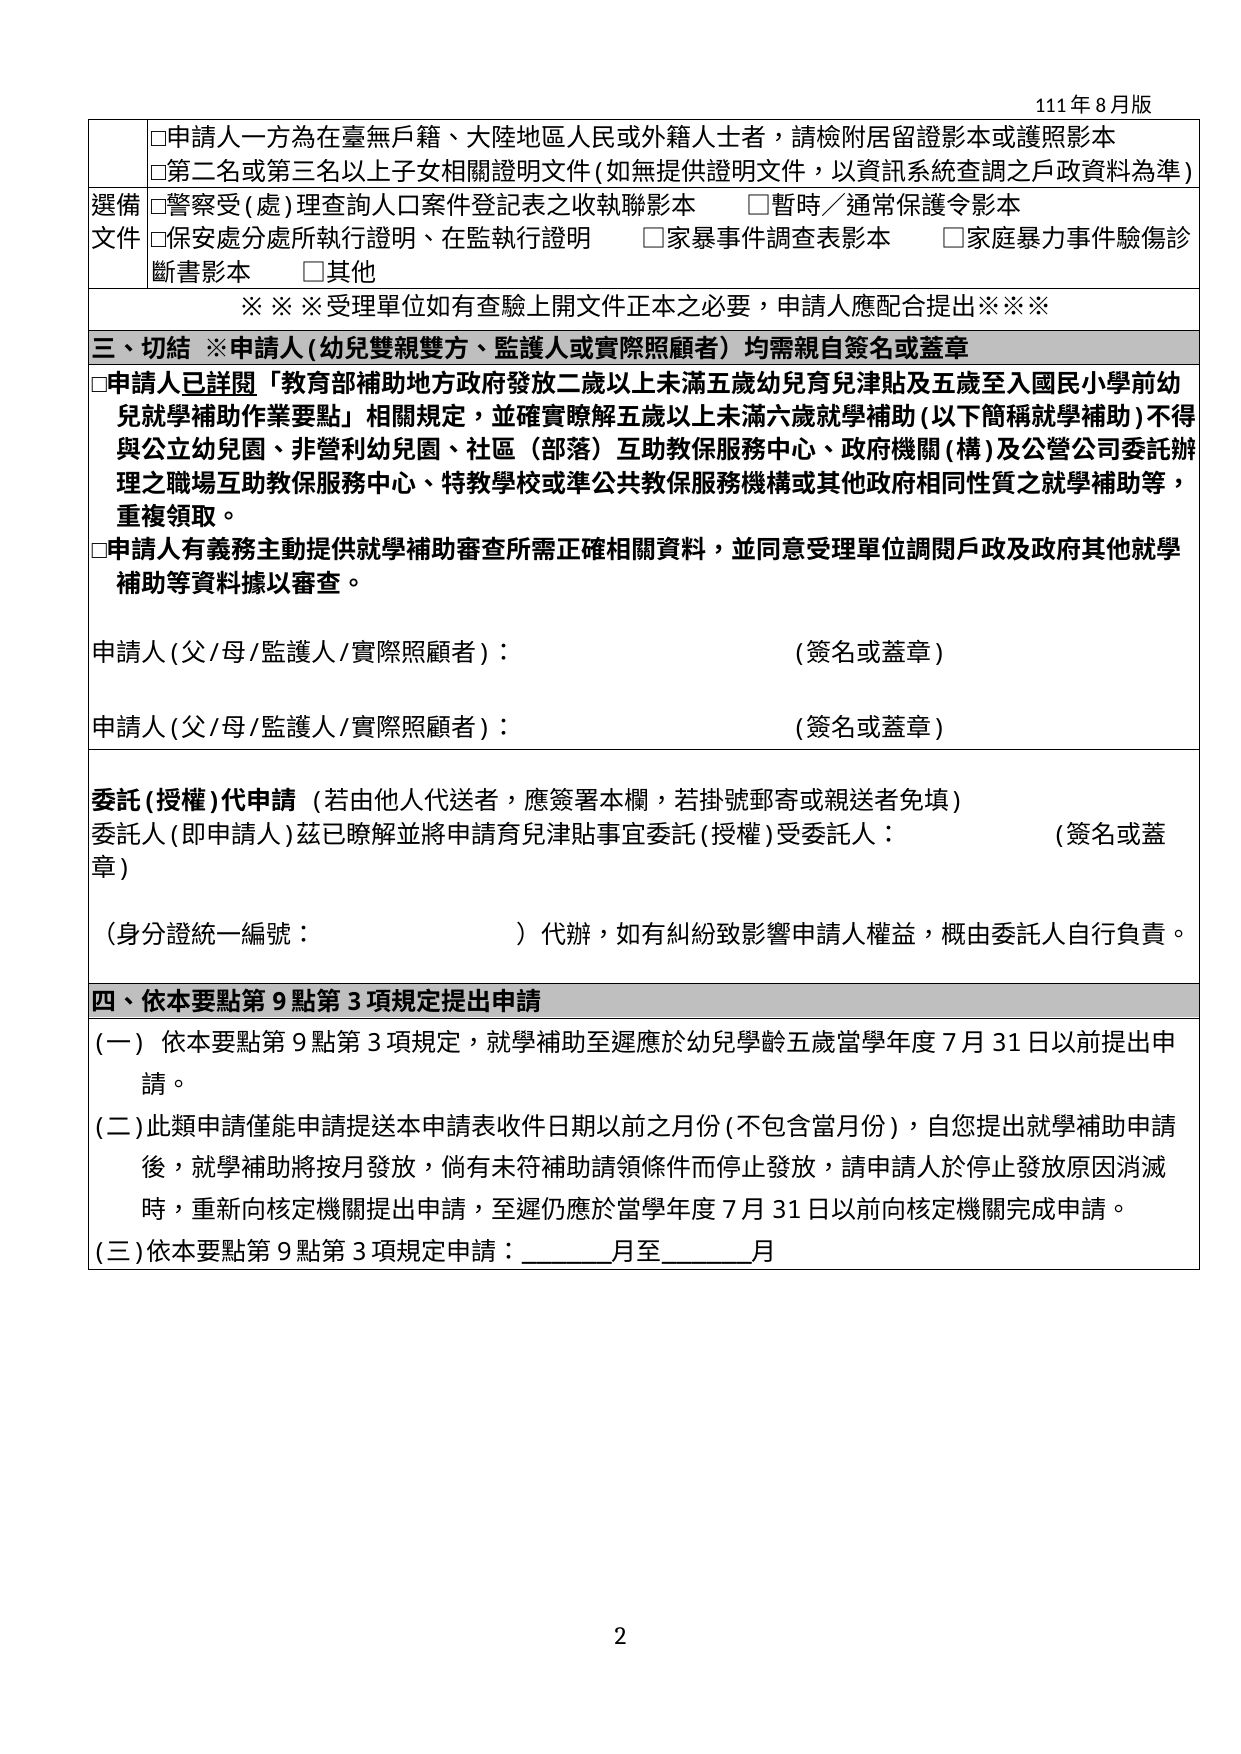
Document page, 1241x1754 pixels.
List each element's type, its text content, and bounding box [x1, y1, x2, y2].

table_cell (一) 依本要點第9點第3項規定，就學補助至遲應於幼兒學齡五歲當學年度7月31日以前提出申請。 (二)此類申請僅能申請提送本申請表收件日期以前之月份(不包含當月份)，自您提出就學補助申請後，就學補助將按月發放，倘有未符補助請領條件而停止發放，請申請人於停止發放原因消滅時，重新向核定機關提出申請，至遲仍應於當學年度7月31日以前向核定機關完成申請。 (三)依本要點第9點第3項規定申請：______月至______月 [89, 1019, 1199, 1268]
table_cell [89, 120, 147, 187]
table_cell 四、依本要點第9點第3項規定提出申請 [89, 984, 1199, 1017]
table_cell 三、切結 ※申請人(幼兒雙親雙方、監護人或實際照顧者）均需親自簽名或蓋章 [89, 331, 1199, 364]
table_cell ※※※受理單位如有查驗上開文件正本之必要，申請人應配合提出※※※ [89, 289, 1199, 330]
table_cell □申請人已詳閱「教育部補助地方政府發放二歲以上未滿五歲幼兒育兒津貼及五歲至入國民小學前幼兒就學補助作業要點」相關規定，並確實瞭解五歲以上未滿六歲就學補助(以下簡稱就學補助)不得與公立幼兒園、非營利幼兒園、社區（部落）互助教保服務中心、政府機關(構)及公營公司委託辦理之職場互助教保服務中心、特教學校或準公共教保服務機構或其他政府相同性質之就學補助等，重複領取。 □申請人有義務主動提供就學補助審查所需正確相關資料，並同意受理單位調閱戶政及政府其他就學補助等資料據以審查。 申請人(父/母/監護人/實際照顧者)： (簽名或蓋章) 申請人(父/母/監護人/實際照顧者)： (簽名或蓋章) [89, 365, 1199, 749]
table_cell □警察受(處)理查詢人口案件登記表之收執聯影本 □暫時／通常保護令影本 □保安處分處所執行證明、在監執行證明 □家暴事件調查表影本 □家庭暴力事件驗傷診斷書影本 □其他 [148, 188, 1199, 288]
table_cell [89, 1270, 1199, 1603]
table_cell 選備 文件 [89, 188, 147, 288]
table_cell □申請人一方為在臺無戶籍、大陸地區人民或外籍人士者，請檢附居留證影本或護照影本 □第二名或第三名以上子女相關證明文件(如無提供證明文件，以資訊系統查調之戶政資料為準) [148, 120, 1199, 187]
table_cell 委託(授權)代申請 (若由他人代送者，應簽署本欄，若掛號郵寄或親送者免填) 委託人(即申請人)茲已瞭解並將申請育兒津貼事宜委託(授權)受委託人： (簽名或蓋章) （身分證統一編號： ）代辦，如有糾紛致影響申請人權益，概由委託人自行負責。 [89, 750, 1199, 983]
